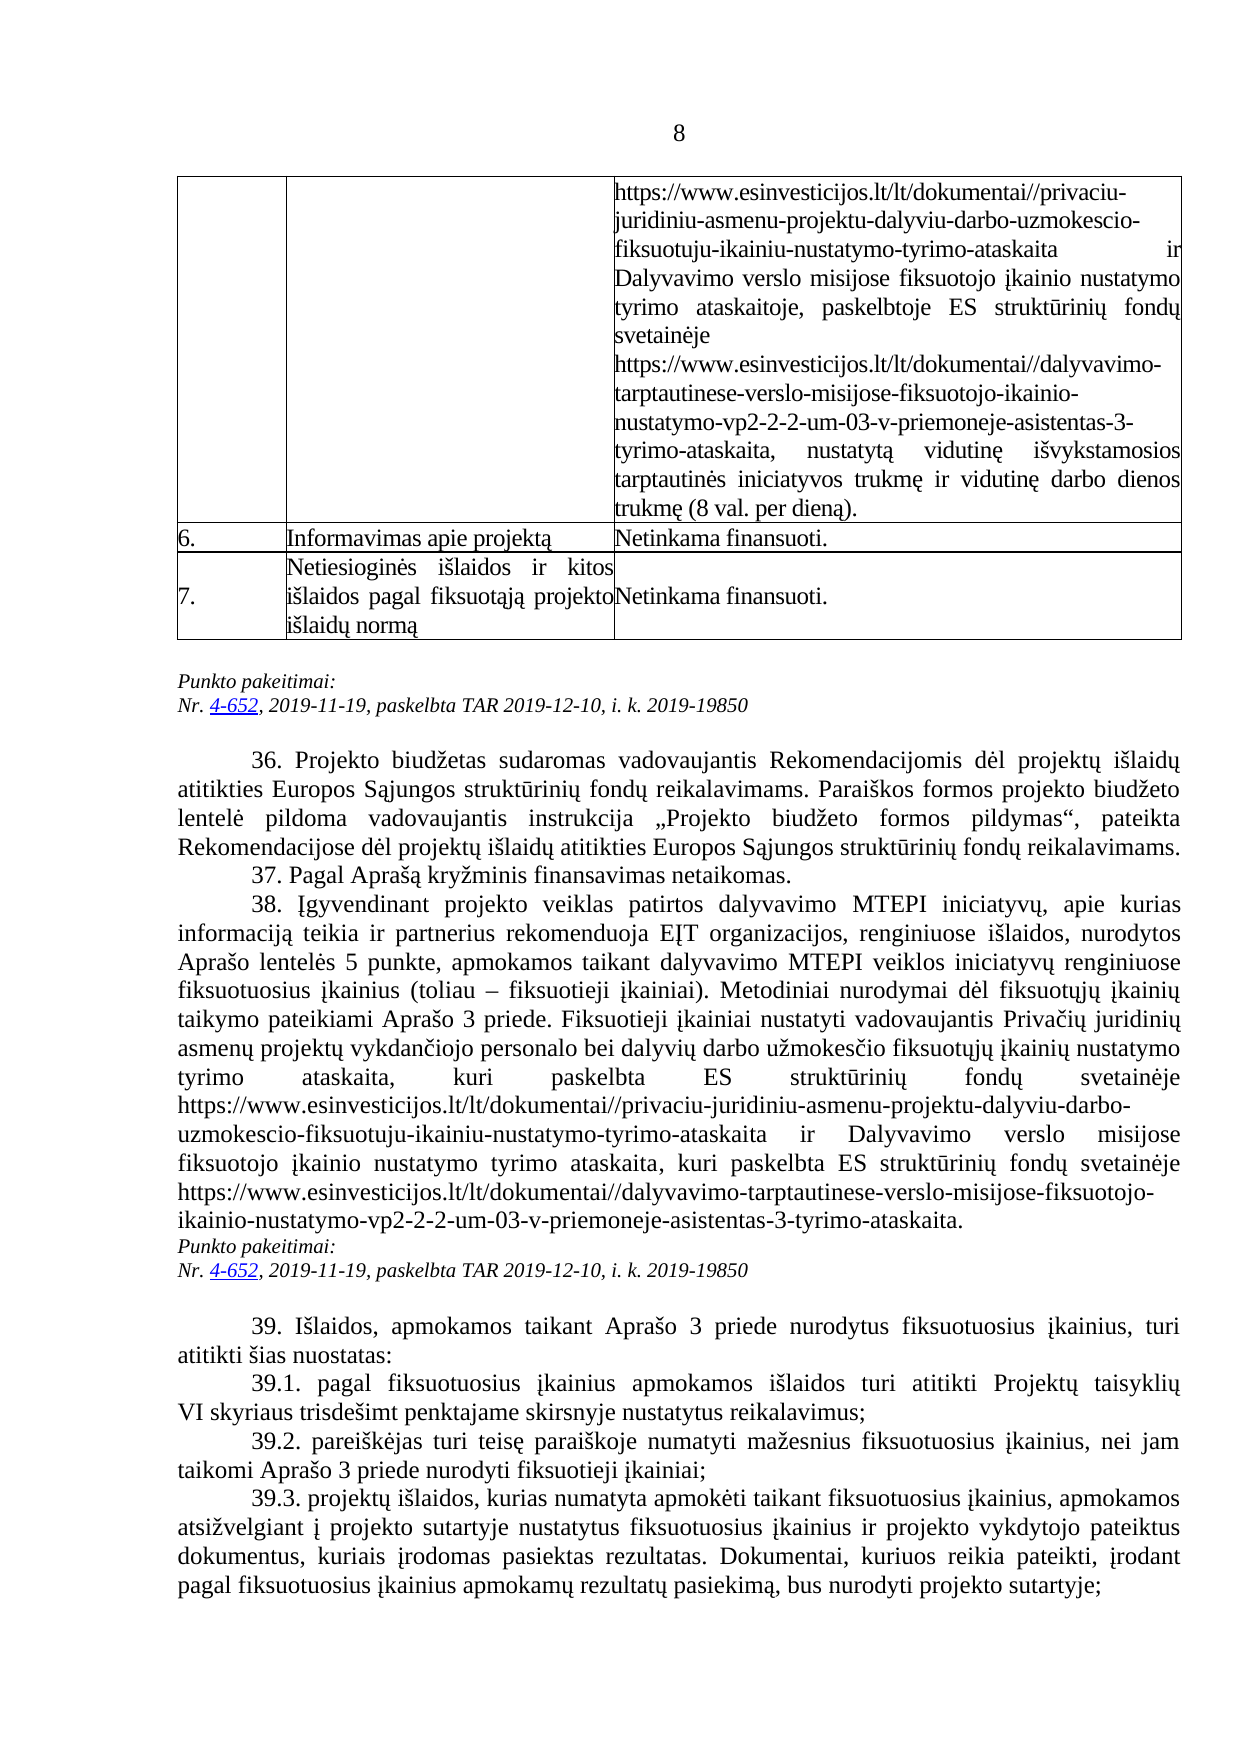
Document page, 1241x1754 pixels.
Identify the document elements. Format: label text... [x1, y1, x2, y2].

text 39.2. pareiškėjas turi teisę paraiškoje numatyti mažesnius fiksuotuosius įkainius, nei jam taikomi Aprašo 3 priede nurodyti fiksuotieji įkainiai; [177, 1426, 1181, 1483]
table_cell Informavimas apie projektą [287, 523, 614, 551]
text 39.3. projektų išlaidos, kurias numatyta apmokėti taikant fiksuotuosius įkainius, apmokamos atsižvelgiant į projekto sutartyje nustatytus fiksuotuosius įkainius ir projekto vykdytojo pateiktus dokumentus, kuriais įrodomas pasiektas rezultatas. Dokumentai, kuriuos reikia pateikti, įrodant pagal fiksuotuosius įkainius apmokamų rezultatų pasiekimą, bus nurodyti projekto sutartyje; [177, 1483, 1181, 1598]
text 38. Įgyvendinant projekto veiklas patirtos dalyvavimo MTEPI iniciatyvų, apie kurias informaciją teikia ir partnerius rekomenduoja EĮT organizacijos, renginiuose išlaidos, nurodytos Aprašo lentelės 5 punkte, apmokamos taikant dalyvavimo MTEPI veiklos iniciatyvų renginiuose fiksuotuosius įkainius (toliau – fiksuotieji įkainiai). Metodiniai nurodymai dėl fiksuotųjų įkainių taikymo pateikiami Aprašo 3 priede. Fiksuotieji įkainiai nustatyti vadovaujantis Privačių juridinių asmenų projektų vykdančiojo personalo bei dalyvių darbo užmokesčio fiksuotųjų įkainių nustatymo tyrimo ataskaita, kuri paskelbta ES struktūrinių fondų svetainėje https://www.esinvesticijos.lt/lt/dokumentai//privaciu-juridiniu-asmenu-projektu-dalyviu-darbo-uzmokescio-fiksuotuju-ikainiu-nustatymo-tyrimo-ataskaita ir Dalyvavimo verslo misijose fiksuotojo įkainio nustatymo tyrimo ataskaita, kuri paskelbta ES struktūrinių fondų svetainėje https://www.esinvesticijos.lt/lt/dokumentai//dalyvavimo-tarptautinese-verslo-misijose-fiksuotojo-ikainio-nustatymo-vp2-2-2-um-03-v-priemoneje-asistentas-3-tyrimo-ataskaita. [177, 889, 1181, 1234]
table_cell [287, 177, 614, 522]
table_cell [178, 177, 286, 522]
table_cell Netiesioginės išlaidos ir kitos išlaidos pagal fiksuotąją projekto išlaidų normą [287, 553, 614, 639]
table_cell Netinkama finansuoti. [615, 553, 1181, 639]
text 39. Išlaidos, apmokamos taikant Aprašo 3 priede nurodytus fiksuotuosius įkainius, turi atitikti šias nuostatas: [177, 1311, 1181, 1368]
text 39.1. pagal fiksuotuosius įkainius apmokamos išlaidos turi atitikti Projektų taisyklių VI skyriaus trisdešimt penktajame skirsnyje nustatytus reikalavimus; [177, 1368, 1181, 1426]
table_cell https://www.esinvesticijos.lt/lt/dokumentai//privaciu-juridiniu-asmenu-projektu-dalyviu-darbo-uzmokescio-fiksuotuju-ikainiu-nustatymo-tyrimo-ataskaita ir Dalyvavimo verslo misijose fiksuotojo įkainio nustatymo tyrimo ataskaitoje, paskelbtoje ES struktūrinių fondų svetainėje https://www.esinvesticijos.lt/lt/dokumentai//dalyvavimo-tarptautinese-verslo-misijose-fiksuotojo-ikainio-nustatymo-vp2-2-2-um-03-v-priemoneje-asistentas-3-tyrimo-ataskaita, nustatytą vidutinę išvykstamosios tarptautinės iniciatyvos trukmę ir vidutinę darbo dienos trukmę (8 val. per dieną). [615, 177, 1181, 522]
text 36. Projekto biudžetas sudaromas vadovaujantis Rekomendacijomis dėl projektų išlaidų atitikties Europos Sąjungos struktūrinių fondų reikalavimams. Paraiškos formos projekto biudžeto lentelė pildoma vadovaujantis instrukcija „Projekto biudžeto formos pildymas“, pateikta Rekomendacijose dėl projektų išlaidų atitikties Europos Sąjungos struktūrinių fondų reikalavimams. [177, 745, 1181, 860]
table_cell 7. [178, 553, 286, 639]
text Nr. 4-652, 2019-11-19, paskelbta TAR 2019-12-10, i. k. 2019-19850 [177, 1258, 1181, 1282]
table_cell 6. [178, 523, 286, 551]
text Punkto pakeitimai: [177, 668, 1181, 693]
text Nr. 4-652, 2019-11-19, paskelbta TAR 2019-12-10, i. k. 2019-19850 [177, 693, 1181, 717]
text Punkto pakeitimai: [177, 1234, 1181, 1258]
table_cell Netinkama finansuoti. [615, 523, 1181, 551]
text 37. Pagal Aprašą kryžminis finansavimas netaikomas. [177, 860, 1181, 889]
